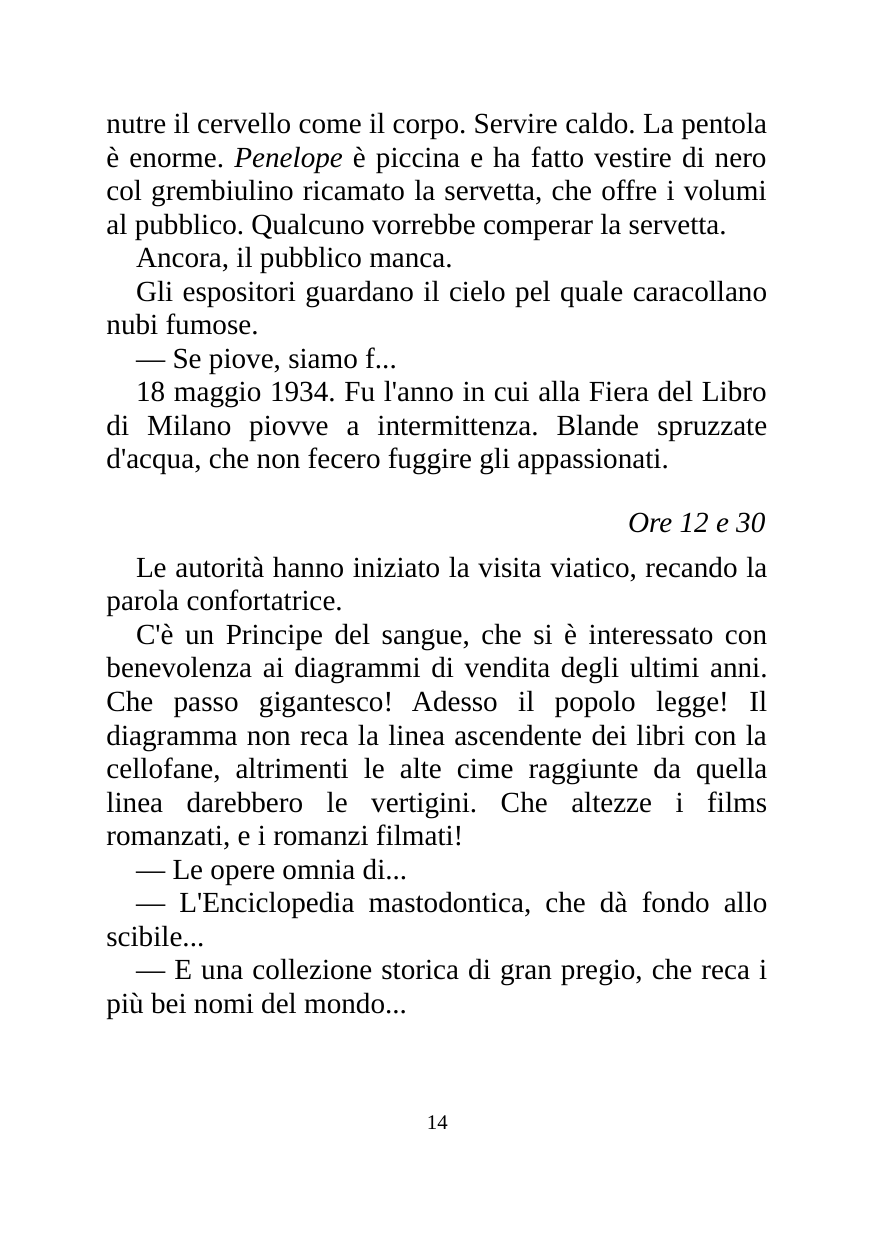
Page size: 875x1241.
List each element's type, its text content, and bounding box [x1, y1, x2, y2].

text Ancora, il pubblico manca. [106, 240, 768, 274]
text Le autorità hanno iniziato la visita viatico, recando la parola confortatrice. [106, 550, 768, 617]
text Gli espositori guardano il cielo pel quale caracollano nubi fumose. [106, 274, 768, 341]
text — Le opere omnia di... [106, 852, 768, 885]
text Ore 12 e 30 [106, 505, 768, 538]
text — Se piove, siamo f... [106, 341, 768, 374]
text nutre il cervello come il corpo. Servire caldo. La pentola è enorme. Penelope è piccina e ha fatto vestire di nero col grembiulino ricamato la servetta, che offre i volumi al pubblico. Qualcuno vorrebbe comperar la servetta. [106, 106, 768, 240]
text 18 maggio 1934. Fu l'anno in cui alla Fiera del Libro di Milano piovve a intermittenza. Blande spruzzate d'acqua, che non fecero fuggire gli appassionati. [106, 374, 768, 475]
text C'è un Principe del sangue, che si è interessato con benevolenza ai diagrammi di vendita degli ultimi anni. Che passo gigantesco! Adesso il popolo legge! Il diagramma non reca la linea ascendente dei libri con la cellofane, altrimenti le alte cime raggiunte da quella linea darebbero le vertigini. Che altezze i films romanzati, e i romanzi filmati! [106, 617, 768, 852]
text — E una collezione storica di gran pregio, che reca i più bei nomi del mondo... [106, 952, 768, 1019]
text — L'Enciclopedia mastodontica, che dà fondo allo scibile... [106, 885, 768, 952]
